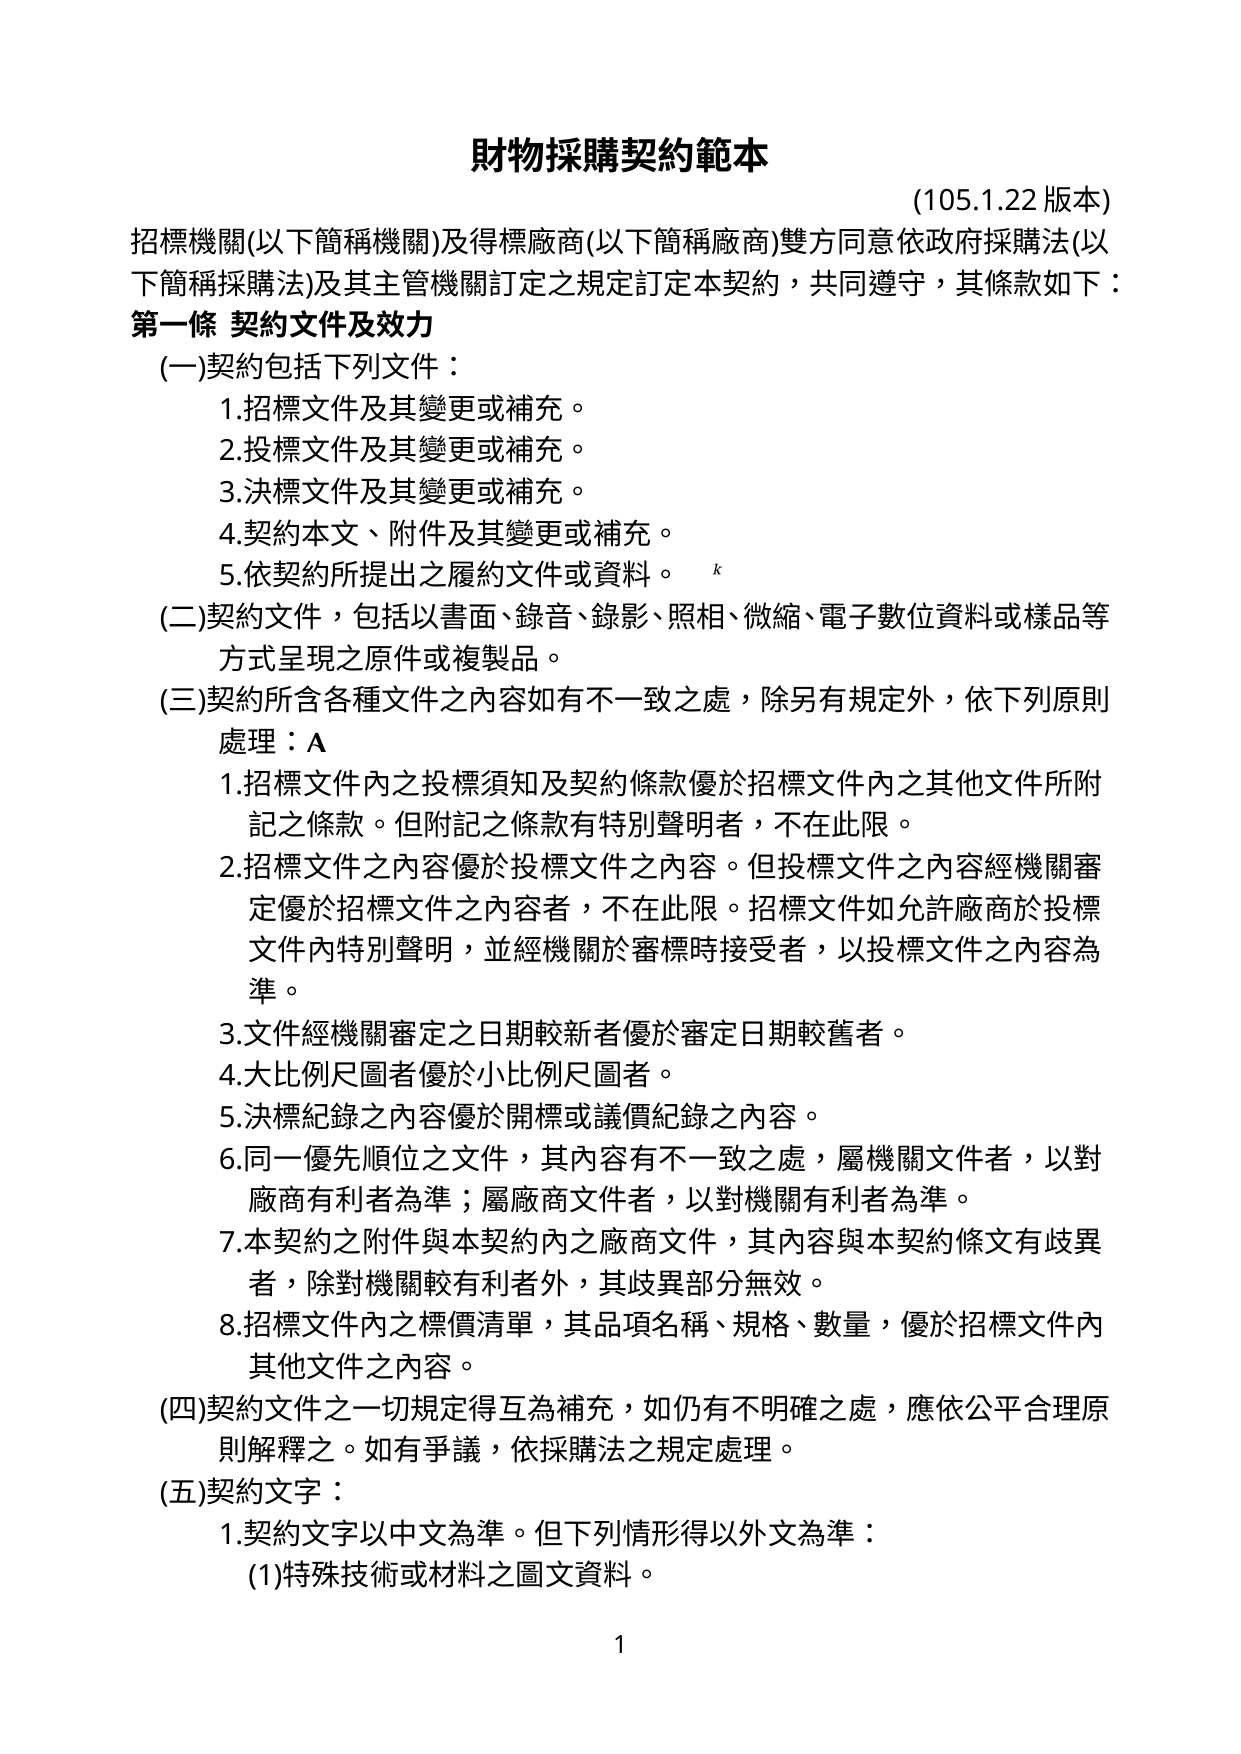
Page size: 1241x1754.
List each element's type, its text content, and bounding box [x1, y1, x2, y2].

text 2.投標文件及其變更或補充。 [218, 427, 1104, 469]
text (五)契約文字： [159, 1469, 1110, 1511]
text 2.招標文件之內容優於投標文件之內容。但投標文件之內容經機關審定優於招標文件之內容者，不在此限。招標文件如允許廠商於投標文件內特別聲明，並經機關於審標時接受者，以投標文件之內容為準。 [218, 844, 1104, 1011]
text 1.招標文件及其變更或補充。 [218, 386, 1104, 427]
text 財物採購契約範本 [130, 136, 1110, 177]
text 1.契約文字以中文為準。但下列情形得以外文為準： [218, 1511, 1104, 1552]
text 1.招標文件內之投標須知及契約條款優於招標文件內之其他文件所附記之條款。但附記之條款有特別聲明者，不在此限。 [218, 761, 1104, 844]
text (105.1.22版本) [130, 177, 1110, 219]
text 3.決標文件及其變更或補充。 [218, 469, 1104, 511]
text 4.契約本文、附件及其變更或補充。 [218, 511, 1104, 552]
text 5.依契約所提出之履約文件或資料。 [218, 552, 1104, 594]
text 8.招標文件內之標價清單，其品項名稱、規格、數量，優於招標文件內其他文件之內容。 [218, 1302, 1104, 1386]
text 4.大比例尺圖者優於小比例尺圖者。 [218, 1052, 1104, 1094]
text 7.本契約之附件與本契約內之廠商文件，其內容與本契約條文有歧異者，除對機關較有利者外，其歧異部分無效。 [218, 1219, 1104, 1302]
text (一)契約包括下列文件： [159, 344, 1110, 386]
text (四)契約文件之一切規定得互為補充，如仍有不明確之處，應依公平合理原則解釋之。如有爭議，依採購法之規定處理。 [159, 1386, 1110, 1469]
text (三)契約所含各種文件之內容如有不一致之處，除另有規定外，依下列原則處理： [159, 677, 1110, 761]
text 第一條 契約文件及效力 [130, 302, 1110, 344]
text 3.文件經機關審定之日期較新者優於審定日期較舊者。 [218, 1011, 1104, 1052]
text 6.同一優先順位之文件，其內容有不一致之處，屬機關文件者，以對廠商有利者為準；屬廠商文件者，以對機關有利者為準。 [218, 1136, 1104, 1219]
text (1)特殊技術或材料之圖文資料。 [248, 1552, 1110, 1594]
text (二)契約文件，包括以書面、錄音、錄影、照相、微縮、電子數位資料或樣品等方式呈現之原件或複製品。 [159, 594, 1110, 677]
text 5.決標紀錄之內容優於開標或議價紀錄之內容。 [218, 1094, 1104, 1136]
text 招標機關(以下簡稱機關)及得標廠商(以下簡稱廠商)雙方同意依政府採購法(以下簡稱採購法)及其主管機關訂定之規定訂定本契約，共同遵守，其條款如下： [130, 219, 1110, 302]
